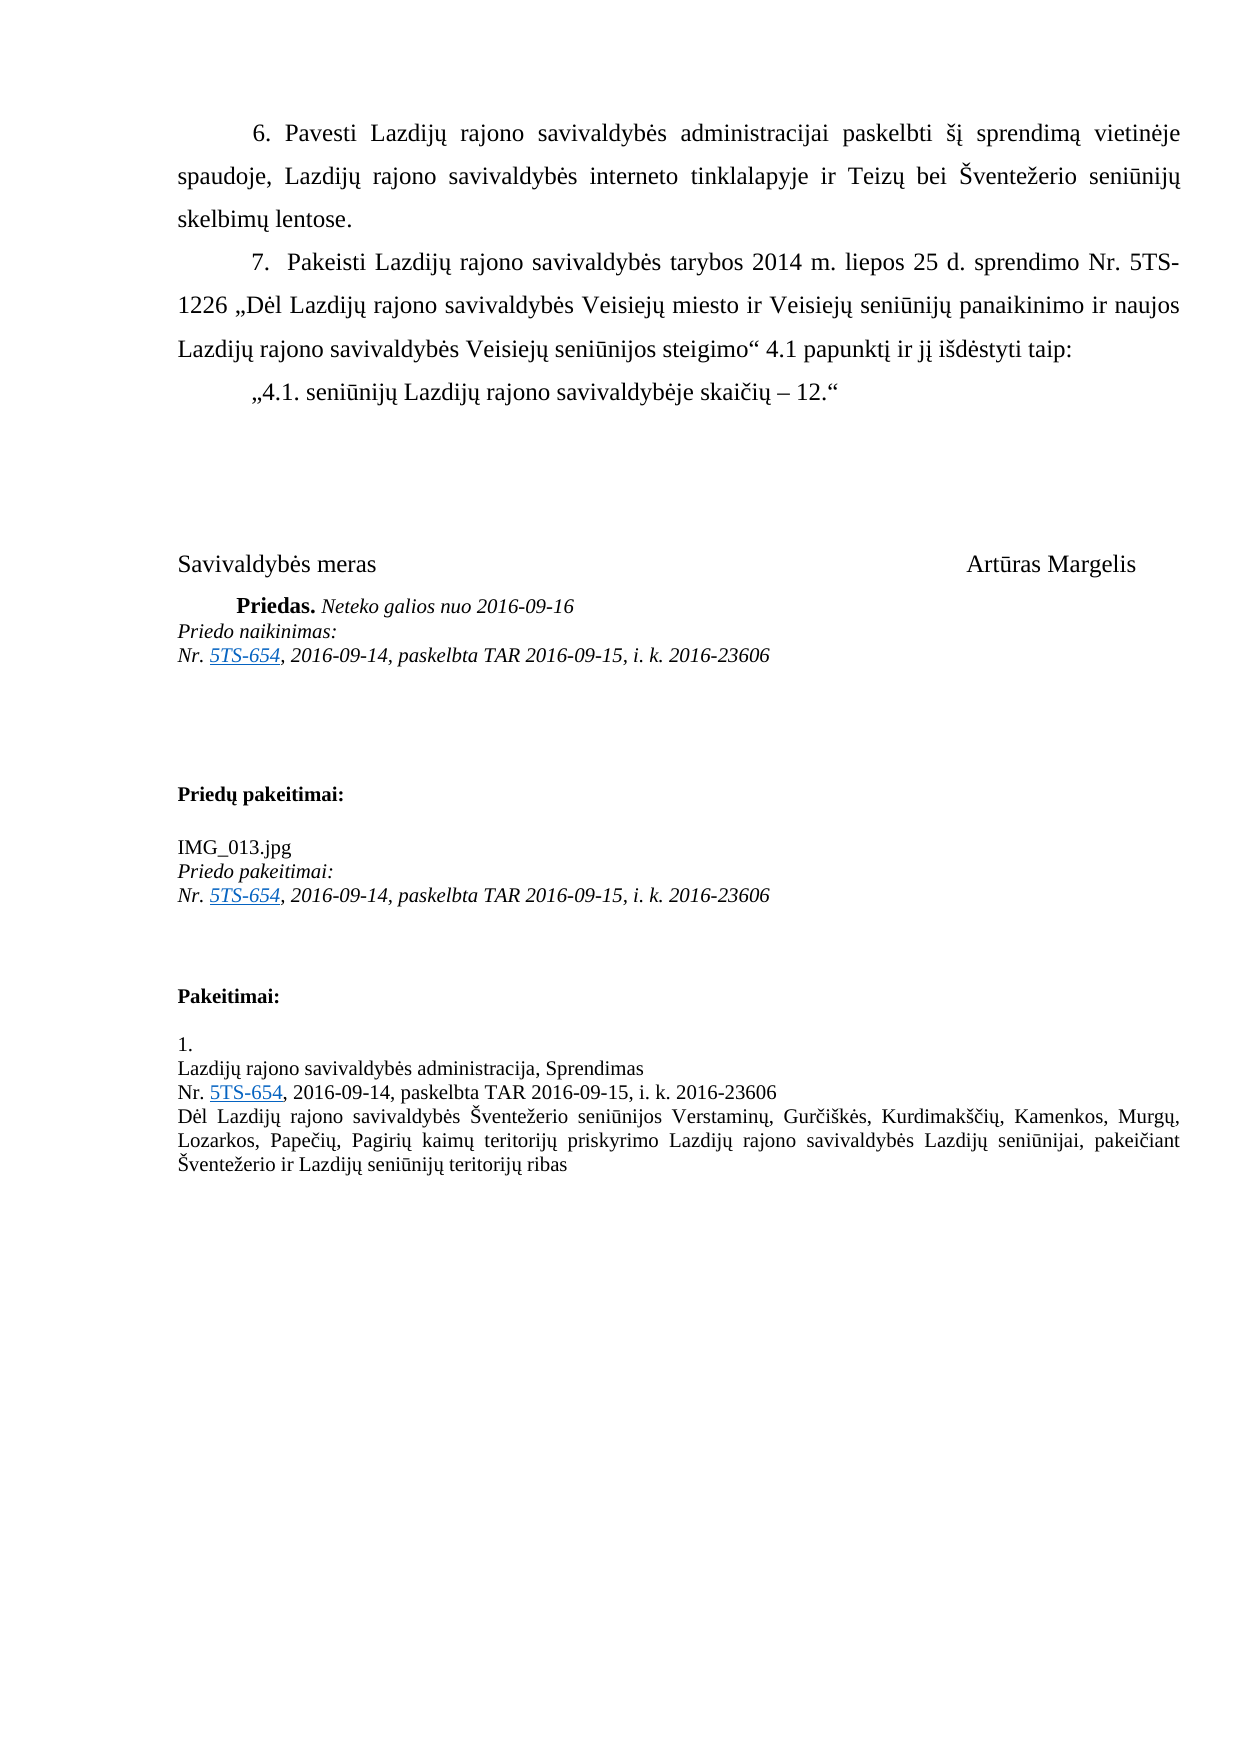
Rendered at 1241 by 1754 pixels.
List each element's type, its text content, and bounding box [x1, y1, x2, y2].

text Priedas. Neteko galios nuo 2016-09-16 [177, 592, 1181, 619]
text Priedo pakeitimai: [177, 859, 1181, 883]
text Lazdijų rajono savivaldybės administracija, Sprendimas [177, 1056, 1181, 1080]
text Savivaldybės meras Artūras Margelis [177, 549, 1181, 578]
text 1. [177, 1032, 1181, 1056]
text 7. Pakeisti Lazdijų rajono savivaldybės tarybos 2014 m. liepos 25 d. sprendimo Nr. 5TS-1226 „Dėl Lazdijų rajono savivaldybės Veisiejų miesto ir Veisiejų seniūnijų panaikinimo ir naujos Lazdijų rajono savivaldybės Veisiejų seniūnijos steigimo“ 4.1 papunktį ir jį išdėstyti taip: [177, 247, 1181, 362]
text Priedų pakeitimai: [177, 782, 1181, 806]
text Nr. 5TS-654, 2016-09-14, paskelbta TAR 2016-09-15, i. k. 2016-23606 [177, 643, 1181, 667]
text 6. Pavesti Lazdijų rajono savivaldybės administracijai paskelbti šį sprendimą vietinėje spaudoje, Lazdijų rajono savivaldybės interneto tinklalapyje ir Teizų bei Šventežerio seniūnijų skelbimų lentose. [177, 118, 1181, 233]
text Nr. 5TS-654, 2016-09-14, paskelbta TAR 2016-09-15, i. k. 2016-23606 [177, 883, 1181, 907]
text „4.1. seniūnijų Lazdijų rajono savivaldybėje skaičių – 12.“ [177, 377, 1181, 406]
text Dėl Lazdijų rajono savivaldybės Šventežerio seniūnijos Verstaminų, Gurčiškės, Kurdimakščių, Kamenkos, Murgų, Lozarkos, Papečių, Pagirių kaimų teritorijų priskyrimo Lazdijų rajono savivaldybės Lazdijų seniūnijai, pakeičiant Šventežerio ir Lazdijų seniūnijų teritorijų ribas [177, 1104, 1181, 1176]
text Nr. 5TS-654, 2016-09-14, paskelbta TAR 2016-09-15, i. k. 2016-23606 [177, 1080, 1181, 1104]
text Pakeitimai: [177, 984, 1181, 1008]
text Priedo naikinimas: [177, 619, 1181, 643]
text IMG_013.jpg [177, 835, 1181, 859]
